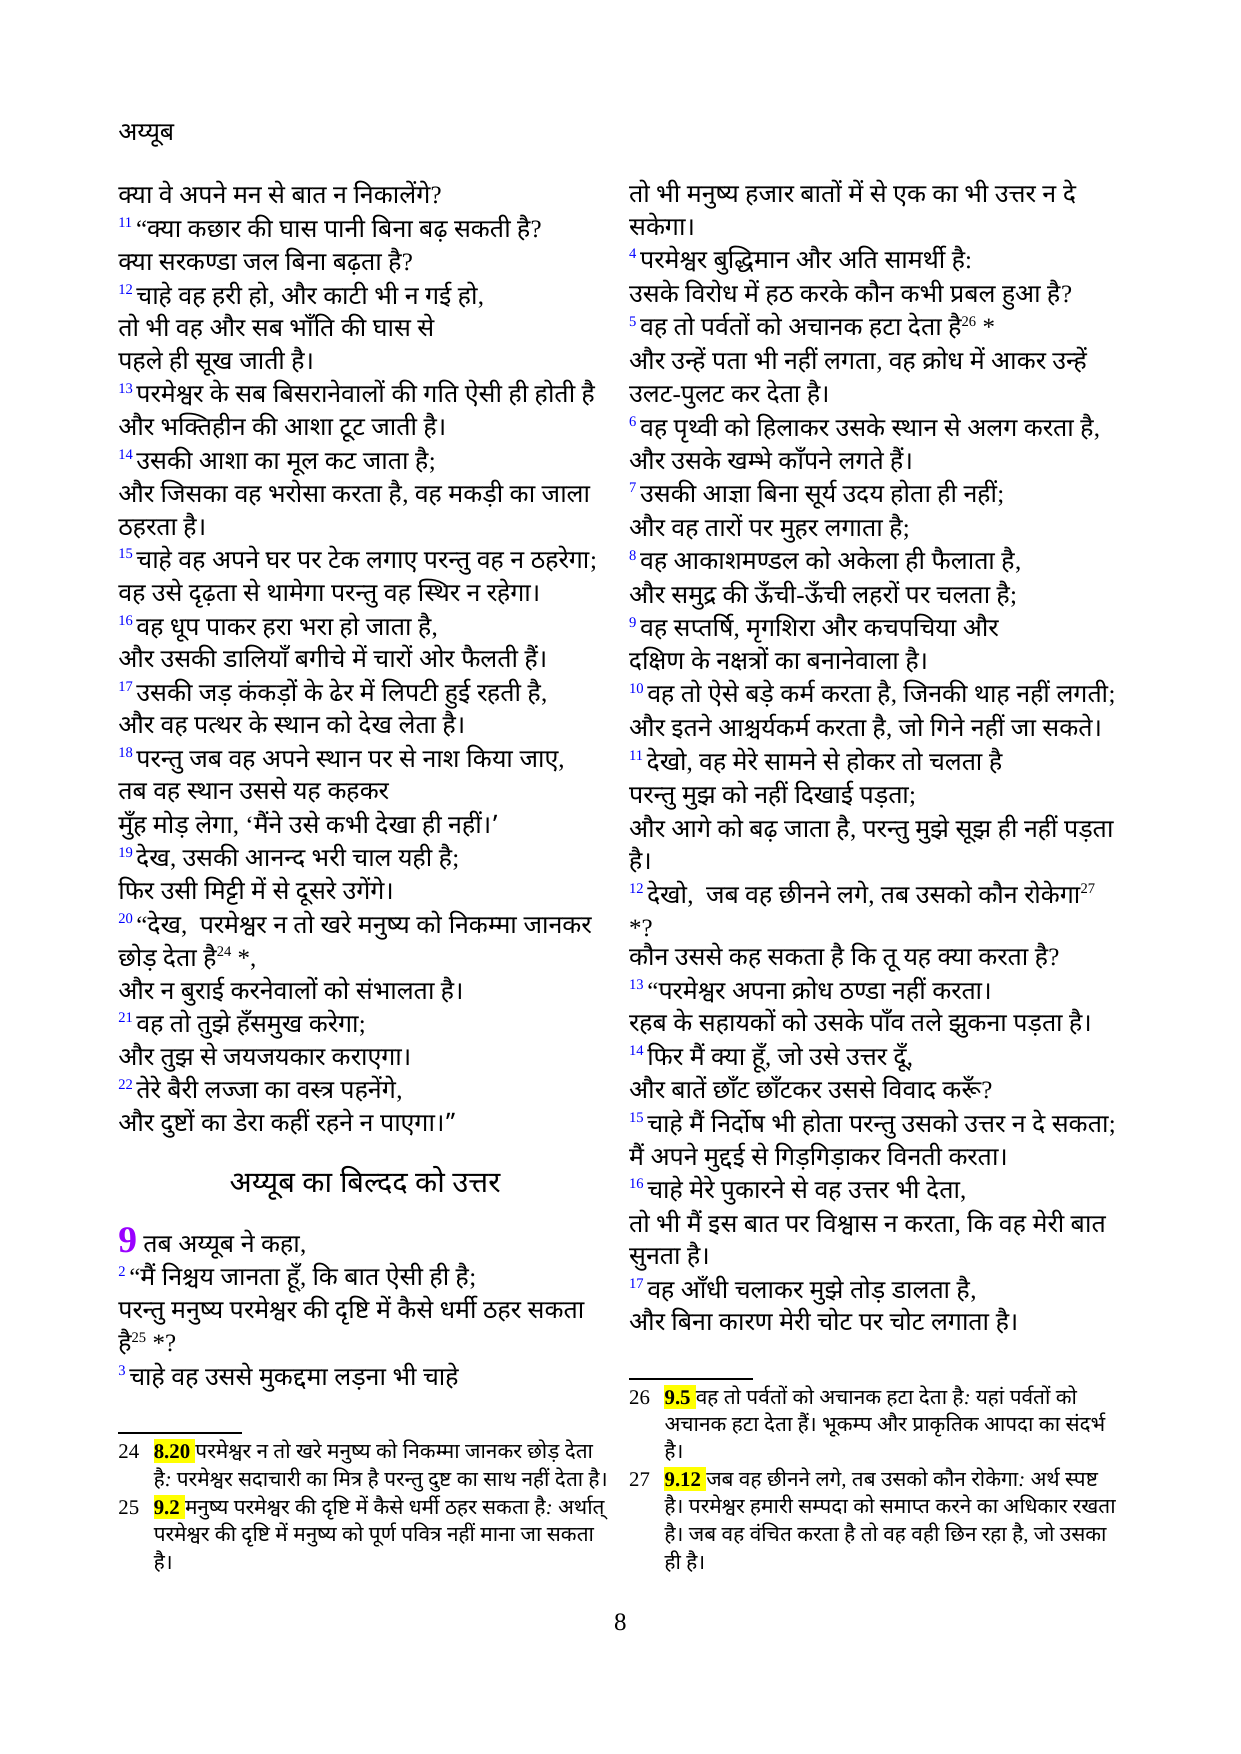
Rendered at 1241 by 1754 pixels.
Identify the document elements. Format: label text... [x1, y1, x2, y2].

text फिर उसी मिट्टी में से दूसरे उगेंगे। [118, 877, 611, 910]
text 18 परन्तु जब वह अपने स्थान पर से नाश किया जाए, [118, 744, 611, 777]
text रहब के सहायकों को उसके पाँव तले झुकना पड़ता है। [629, 1009, 1122, 1042]
text 19 देख, उसकी आनन्द भरी चाल यही है; [118, 843, 611, 877]
text वह उसे दृढ़ता से थामेगा परन्तु वह स्थिर न रहेगा। [118, 579, 611, 612]
text 9.2 मनुष्य परमेश्वर की दृष्टि में कैसे धर्मी ठहर सकता है: अर्थात् परमेश्वर की दृष्टि में मनुष्य को पूर्ण पवित्र नहीं माना जा सकता है। [118, 1495, 611, 1578]
text और उसके खम्भे काँपने लगते हैं। [629, 447, 1122, 479]
text मुँह मोड़ लेगा, ‘मैंने उसे कभी देखा ही नहीं।’ [118, 810, 611, 843]
text 8 वह आकाशमण्डल को अकेला ही फैलाता है, [629, 546, 1122, 580]
text परन्तु मनुष्य परमेश्वर की दृष्टि में कैसे धर्मी ठहर सकता है *? [118, 1296, 611, 1362]
text दक्षिण के नक्षत्रों का बनानेवाला है। [629, 647, 1122, 679]
text 4 परमेश्वर बुद्धिमान और अति सामर्थी है: [629, 245, 1122, 279]
text 13 “परमेश्वर अपना क्रोध ठण्डा नहीं करता। [629, 976, 1122, 1009]
text मैं अपने मुद्दई से गिड़गिड़ाकर विनती करता। [629, 1142, 1122, 1175]
text और वह पत्थर के स्थान को देख लेता है। [118, 711, 611, 744]
text 15 चाहे वह अपने घर पर टेक लगाए परन्तु वह न ठहरेगा; [118, 545, 611, 579]
text और न बुराई करनेवालों को संभालता है। [118, 977, 611, 1009]
text 9.12 जब वह छीनने लगे, तब उसको कौन रोकेगा: अर्थ स्पष्ट है। परमेश्वर हमारी सम्पदा को समाप्त करने का अधिकार रखता है। जब वह वंचित करता है तो वह वही छिन रहा है, जो उसका ही है। [629, 1467, 1122, 1578]
text 3 चाहे वह उससे मुकद्दमा लड़ना भी चाहे [118, 1362, 611, 1396]
text 20 “देख, परमेश्वर न तो खरे मनुष्य को निकम्मा जानकर छोड़ देता है *, [118, 910, 611, 977]
text 9 वह सप्तर्षि, मृगशिरा और कचपचिया और [629, 613, 1122, 647]
text 8.20 परमेश्वर न तो खरे मनुष्य को निकम्मा जानकर छोड़ देता है: परमेश्वर सदाचारी का मित्र है परन्तु दुष्ट का साथ नहीं देता है। [118, 1439, 611, 1495]
text 2 “मैं निश्चय जानता हूँ, कि बात ऐसी ही है; [118, 1262, 611, 1296]
text 21 वह तो तुझे हँसमुख करेगा; [118, 1009, 611, 1043]
text कौन उससे कह सकता है कि तू यह क्या करता है? [629, 942, 1122, 976]
text 6 वह पृथ्वी को हिलाकर उसके स्थान से अलग करता है, [629, 413, 1122, 447]
text 16 चाहे मेरे पुकारने से वह उत्तर भी देता, [629, 1175, 1122, 1209]
text 11 “क्या कछार की घास पानी बिना बढ़ सकती है? [118, 214, 611, 247]
text 14 उसकी आशा का मूल कट जाता है; [118, 446, 611, 479]
text और दुष्टों का डेरा कहीं रहने न पाएगा।” [118, 1109, 611, 1142]
text 9.5 वह तो पर्वतों को अचानक हटा देता है: यहां पर्वतों को अचानक हटा देता हैं। भूकम्प और प्राकृतिक आपदा का संदर्भ है। [629, 1385, 1122, 1467]
text और उसकी डालियाँ बगीचे में चारों ओर फैलती हैं। [118, 645, 611, 678]
text और बातें छाँट छाँटकर उससे विवाद करूँ? [629, 1075, 1122, 1109]
text और भक्तिहीन की आशा टूट जाती है। [118, 413, 611, 446]
text 22 तेरे बैरी लज्जा का वस्त्र पहनेंगे, [118, 1076, 611, 1109]
text तो भी मनुष्य हजार बातों में से एक का भी उत्तर न दे सकेगा। [629, 180, 1122, 245]
text 15 चाहे मैं निर्दोष भी होता परन्तु उसको उत्तर न दे सकता; [629, 1109, 1122, 1142]
text और जिसका वह भरोसा करता है, वह मकड़ी का जाला ठहरता है। [118, 479, 611, 545]
text तो भी वह और सब भाँति की घास से [118, 314, 611, 347]
text 17 उसकी जड़ कंकड़ों के ढेर में लिपटी हुई रहती है, [118, 678, 611, 711]
text 16 वह धूप पाकर हरा भरा हो जाता है, [118, 612, 611, 645]
text 7 उसकी आज्ञा बिना सूर्य उदय होता ही नहीं; [629, 479, 1122, 513]
text 12 देखो, जब वह छीनने लगे, तब उसको कौन रोकेगा *? [629, 880, 1122, 942]
subtitle अय्यूब का बिल्दद को उत्तर [118, 1167, 611, 1205]
text पहले ही सूख जाती है। [118, 347, 611, 379]
text और बिना कारण मेरी चोट पर चोट लगाता है। [629, 1308, 1122, 1341]
text 10 वह तो ऐसे बड़े कर्म करता है, जिनकी थाह नहीं लगती; [629, 679, 1122, 713]
text और उन्हें पता भी नहीं लगता, वह क्रोध में आकर उन्हें उलट-पुलट कर देता है। [629, 346, 1122, 413]
text 11 देखो, वह मेरे सामने से होकर तो चलता है [629, 747, 1122, 780]
text क्या वे अपने मन से बात न निकालेंगे? [118, 180, 611, 214]
text 13 परमेश्वर के सब बिसरानेवालों की गति ऐसी ही होती है [118, 379, 611, 413]
text और इतने आश्चर्यकर्म करता है, जो गिने नहीं जा सकते। [629, 713, 1122, 747]
text क्या सरकण्डा जल बिना बढ़ता है? [118, 247, 611, 281]
text 17 वह आँधी चलाकर मुझे तोड़ डालता है, [629, 1275, 1122, 1308]
text 12 चाहे वह हरी हो, और काटी भी न गई हो, [118, 281, 611, 314]
text और वह तारों पर मुहर लगाता है; [629, 513, 1122, 546]
text तो भी मैं इस बात पर विश्वास न करता, कि वह मेरी बात सुनता है। [629, 1209, 1122, 1275]
text तब वह स्थान उससे यह कहकर [118, 777, 611, 810]
text परन्तु मुझ को नहीं दिखाई पड़ता; [629, 780, 1122, 814]
text उसके विरोध में हठ करके कौन कभी प्रबल हुआ है? [629, 279, 1122, 312]
text 5 वह तो पर्वतों को अचानक हटा देता है * [629, 312, 1122, 346]
text और आगे को बढ़ जाता है, परन्तु मुझे सूझ ही नहीं पड़ता है। [629, 814, 1122, 880]
text 9 तब अय्यूब ने कहा, [118, 1217, 611, 1262]
text 14 फिर मैं क्या हूँ, जो उसे उत्तर दूँ, [629, 1042, 1122, 1075]
text और तुझ से जयजयकार कराएगा। [118, 1043, 611, 1076]
text और समुद्र की ऊँची-ऊँची लहरों पर चलता है; [629, 580, 1122, 613]
